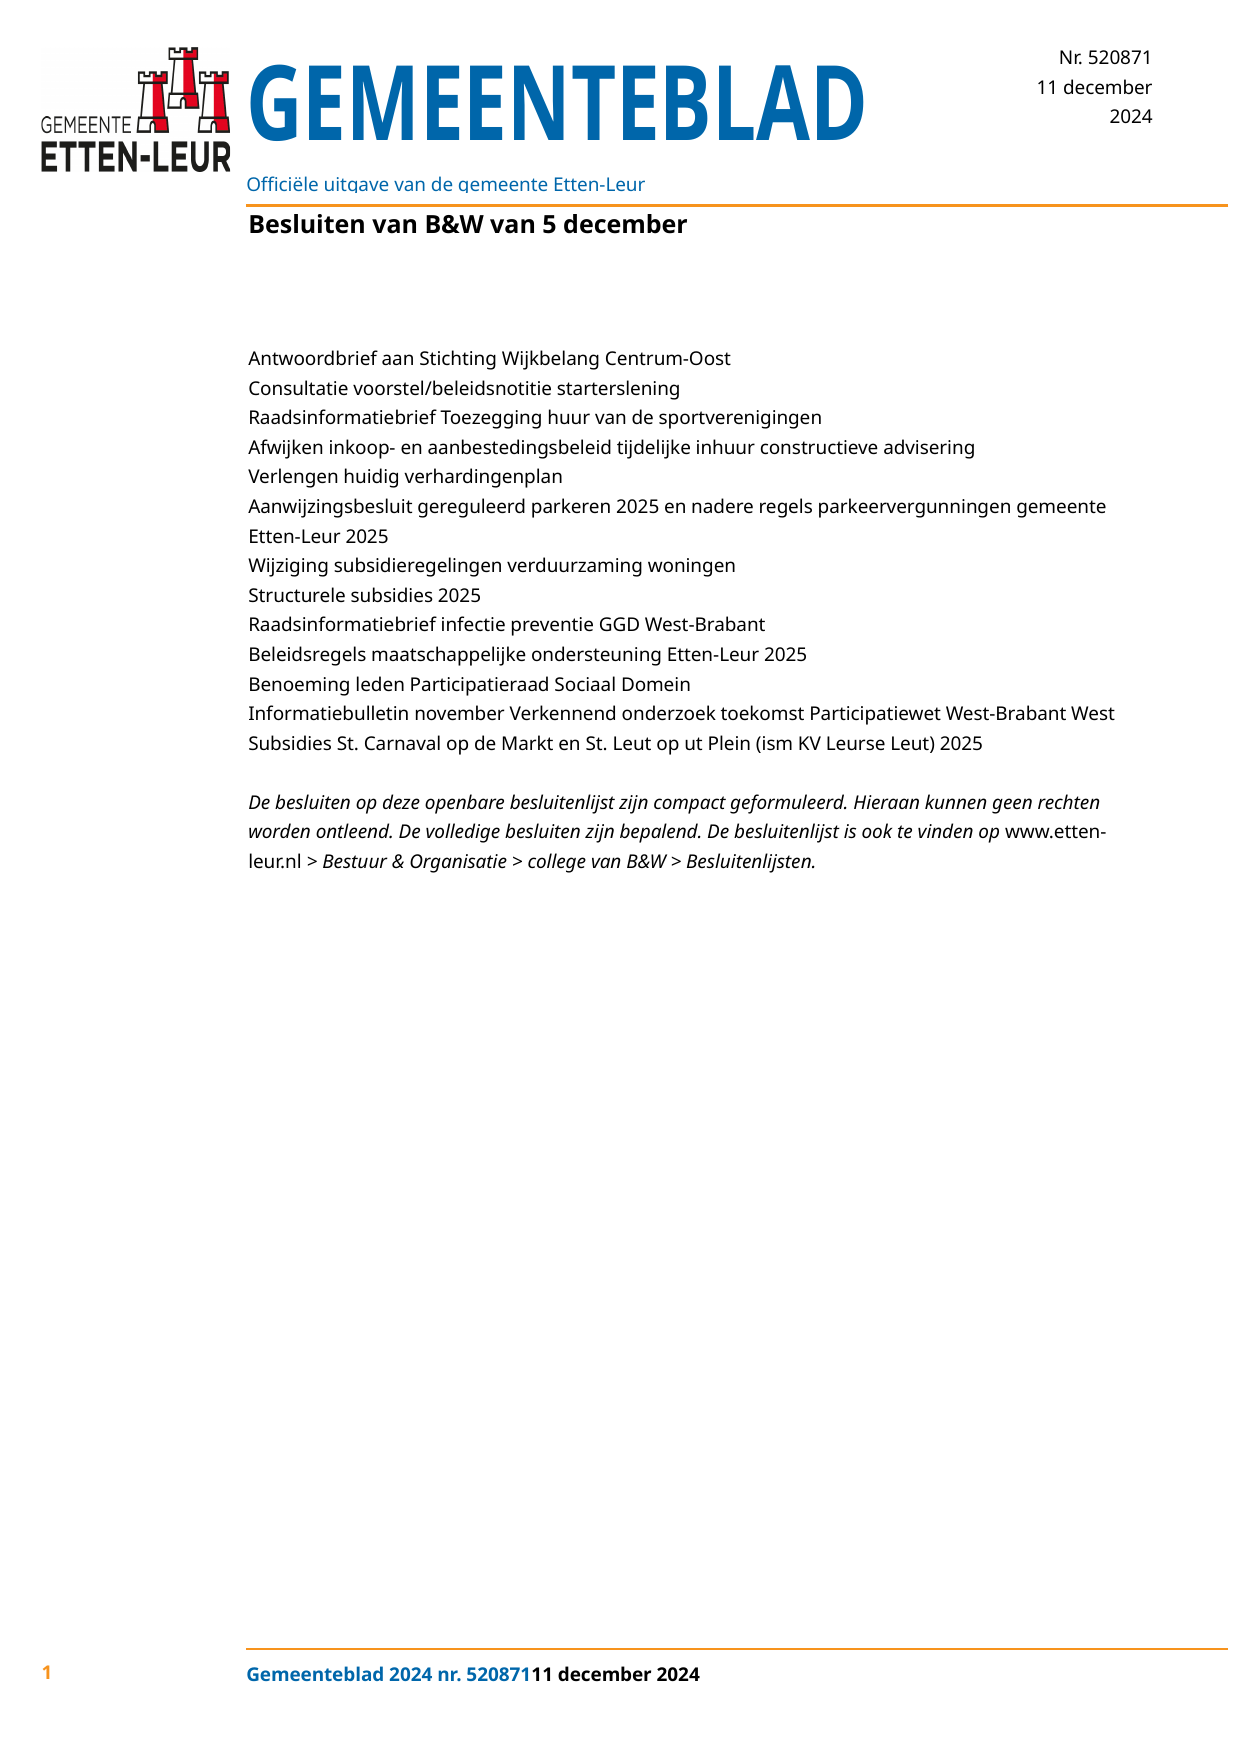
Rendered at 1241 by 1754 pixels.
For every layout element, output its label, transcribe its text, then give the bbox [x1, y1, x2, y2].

text Benoeming leden Participatieraad Sociaal Domein [248, 671, 1152, 696]
text Subsidies St. Carnaval op de Markt en St. Leut op ut Plein (ism KV Leurse Leut) 2025 [248, 730, 1152, 756]
text Besluiten van B&W van 5 december [248, 207, 1152, 241]
text Structurele subsidies 2025 [248, 582, 1152, 608]
text Aanwijzingsbesluit gereguleerd parkeren 2025 en nadere regels parkeervergunningen gemeente Etten-Leur 2025 [248, 493, 1152, 548]
text Raadsinformatiebrief infectie preventie GGD West-Brabant [248, 612, 1152, 637]
text Consultatie voorstel/beleidsnotitie starterslening [248, 375, 1152, 401]
text Afwijken inkoop- en aanbestedingsbeleid tijdelijke inhuur constructieve advisering [248, 434, 1152, 460]
text Raadsinformatiebrief Toezegging huur van de sportverenigingen [248, 404, 1152, 430]
text Verlengen huidig verhardingenplan [248, 464, 1152, 489]
text Antwoordbrief aan Stichting Wijkbelang Centrum-Oost [248, 345, 1152, 371]
text Informatiebulletin november Verkennend onderzoek toekomst Participatiewet West-Brabant West [248, 700, 1152, 726]
picture [41, 47, 231, 172]
text De besluiten op deze openbare besluitenlijst zijn compact geformuleerd. Hieraan kunnen geen rechten worden ontleend. De volledige besluiten zijn bepalend. De besluitenlijst is ook te vinden op www.etten-leur.nl > Bestuur & Organisatie > college van B&W > Besluitenlijsten. [248, 789, 1152, 874]
text Beleidsregels maatschappelijke ondersteuning Etten-Leur 2025 [248, 641, 1152, 667]
text Wijziging subsidieregelingen verduurzaming woningen [248, 552, 1152, 578]
